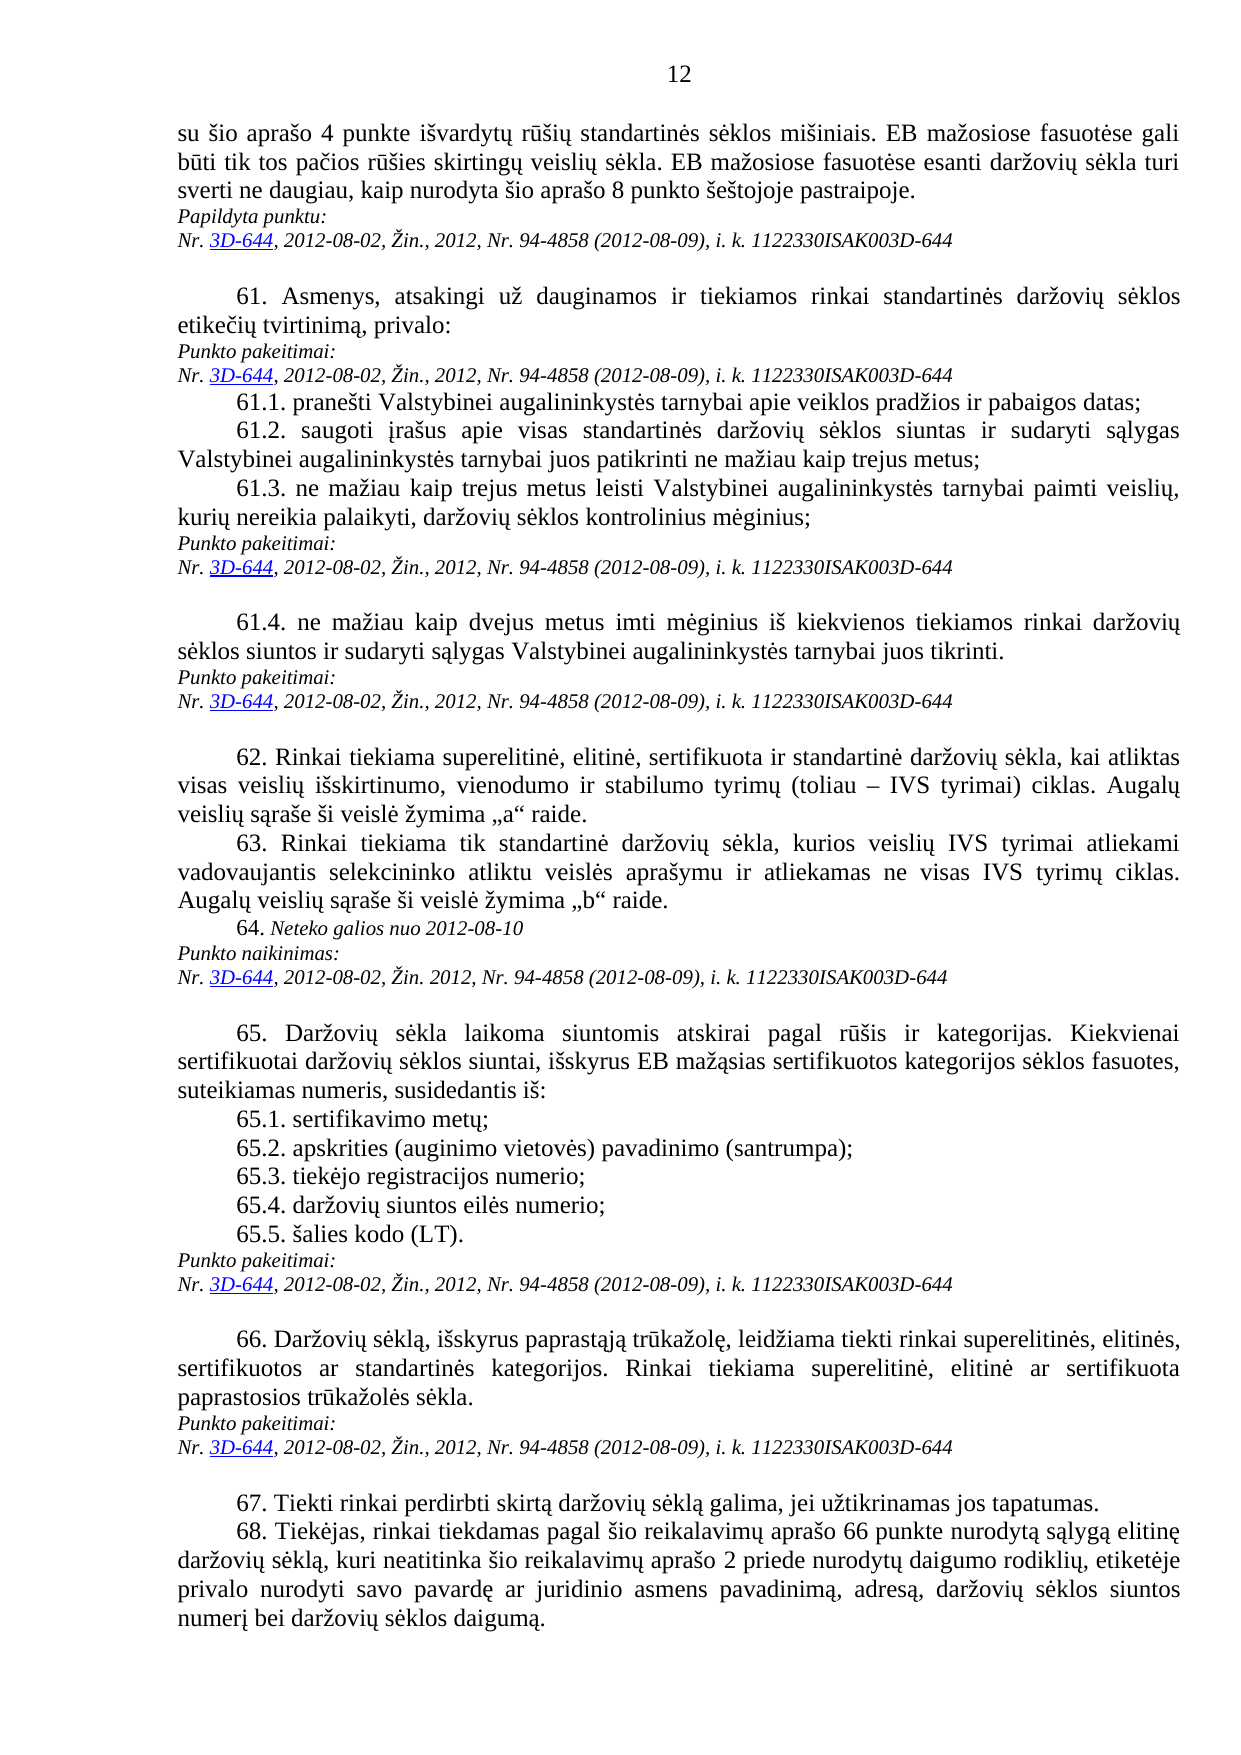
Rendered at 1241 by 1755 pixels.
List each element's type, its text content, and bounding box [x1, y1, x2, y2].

text Nr. 3D-644, 2012-08-02, Žin. 2012, Nr. 94-4858 (2012-08-09), i. k. 1122330ISAK003D-644 [177, 965, 1181, 989]
text 65.4. daržovių siuntos eilės numerio; [177, 1190, 1181, 1219]
text Punkto pakeitimai: [177, 665, 1181, 689]
text 64. Neteko galios nuo 2012-08-10 [177, 914, 1181, 941]
text 65.5. šalies kodo (LT). [177, 1219, 1181, 1248]
text 68. Tiekėjas, rinkai tiekdamas pagal šio reikalavimų aprašo 66 punkte nurodytą sąlygą elitinę daržovių sėklą, kuri neatitinka šio reikalavimų aprašo 2 priede nurodytų daigumo rodiklių, etiketėje privalo nurodyti savo pavardę ar juridinio asmens pavadinimą, adresą, daržovių sėklos siuntos numerį bei daržovių sėklos daigumą. [177, 1516, 1181, 1631]
text 65.1. sertifikavimo metų; [177, 1104, 1181, 1133]
text 61.1. pranešti Valstybinei augalininkystės tarnybai apie veiklos pradžios ir pabaigos datas; [177, 387, 1181, 416]
text Nr. 3D-644, 2012-08-02, Žin., 2012, Nr. 94-4858 (2012-08-09), i. k. 1122330ISAK003D-644 [177, 1435, 1181, 1459]
text Punkto pakeitimai: [177, 339, 1181, 363]
text Nr. 3D-644, 2012-08-02, Žin., 2012, Nr. 94-4858 (2012-08-09), i. k. 1122330ISAK003D-644 [177, 363, 1181, 387]
text Nr. 3D-644, 2012-08-02, Žin., 2012, Nr. 94-4858 (2012-08-09), i. k. 1122330ISAK003D-644 [177, 689, 1181, 713]
text Punkto naikinimas: [177, 941, 1181, 965]
text 65. Daržovių sėkla laikoma siuntomis atskirai pagal rūšis ir kategorijas. Kiekvienai sertifikuotai daržovių sėklos siuntai, išskyrus EB mažąsias sertifikuotos kategorijos sėklos fasuotes, suteikiamas numeris, susidedantis iš: [177, 1018, 1181, 1104]
text 62. Rinkai tiekiama superelitinė, elitinė, sertifikuota ir standartinė daržovių sėkla, kai atliktas visas veislių išskirtinumo, vienodumo ir stabilumo tyrimų (toliau – IVS tyrimai) ciklas. Augalų veislių sąraše ši veislė žymima „a“ raide. [177, 742, 1181, 828]
text Punkto pakeitimai: [177, 1411, 1181, 1435]
text Nr. 3D-644, 2012-08-02, Žin., 2012, Nr. 94-4858 (2012-08-09), i. k. 1122330ISAK003D-644 [177, 228, 1181, 252]
text 65.2. apskrities (auginimo vietovės) pavadinimo (santrumpa); [177, 1133, 1181, 1161]
text 66. Daržovių sėklą, išskyrus paprastąją trūkažolę, leidžiama tiekti rinkai superelitinės, elitinės, sertifikuotos ar standartinės kategorijos. Rinkai tiekiama superelitinė, elitinė ar sertifikuota paprastosios trūkažolės sėkla. [177, 1324, 1181, 1411]
text Punkto pakeitimai: [177, 1248, 1181, 1272]
text Papildyta punktu: [177, 204, 1181, 228]
text 67. Tiekti rinkai perdirbti skirtą daržovių sėklą galima, jei užtikrinamas jos tapatumas. [177, 1488, 1181, 1516]
text Punkto pakeitimai: [177, 531, 1181, 555]
text 61.2. saugoti įrašus apie visas standartinės daržovių sėklos siuntas ir sudaryti sąlygas Valstybinei augalininkystės tarnybai juos patikrinti ne mažiau kaip trejus metus; [177, 416, 1181, 473]
text Nr. 3D-644, 2012-08-02, Žin., 2012, Nr. 94-4858 (2012-08-09), i. k. 1122330ISAK003D-644 [177, 555, 1181, 579]
text su šio aprašo 4 punkte išvardytų rūšių standartinės sėklos mišiniais. EB mažosiose fasuotėse gali būti tik tos pačios rūšies skirtingų veislių sėkla. EB mažosiose fasuotėse esanti daržovių sėkla turi sverti ne daugiau, kaip nurodyta šio aprašo 8 punkto šeštojoje pastraipoje. [177, 118, 1181, 204]
text 61. Asmenys, atsakingi už dauginamos ir tiekiamos rinkai standartinės daržovių sėklos etikečių tvirtinimą, privalo: [177, 281, 1181, 339]
text 61.3. ne mažiau kaip trejus metus leisti Valstybinei augalininkystės tarnybai paimti veislių, kurių nereikia palaikyti, daržovių sėklos kontrolinius mėginius; [177, 473, 1181, 531]
text 61.4. ne mažiau kaip dvejus metus imti mėginius iš kiekvienos tiekiamos rinkai daržovių sėklos siuntos ir sudaryti sąlygas Valstybinei augalininkystės tarnybai juos tikrinti. [177, 607, 1181, 665]
text Nr. 3D-644, 2012-08-02, Žin., 2012, Nr. 94-4858 (2012-08-09), i. k. 1122330ISAK003D-644 [177, 1272, 1181, 1296]
text 63. Rinkai tiekiama tik standartinė daržovių sėkla, kurios veislių IVS tyrimai atliekami vadovaujantis selekcininko atliktu veislės aprašymu ir atliekamas ne visas IVS tyrimų ciklas. Augalų veislių sąraše ši veislė žymima „b“ raide. [177, 828, 1181, 914]
text 65.3. tiekėjo registracijos numerio; [177, 1161, 1181, 1190]
